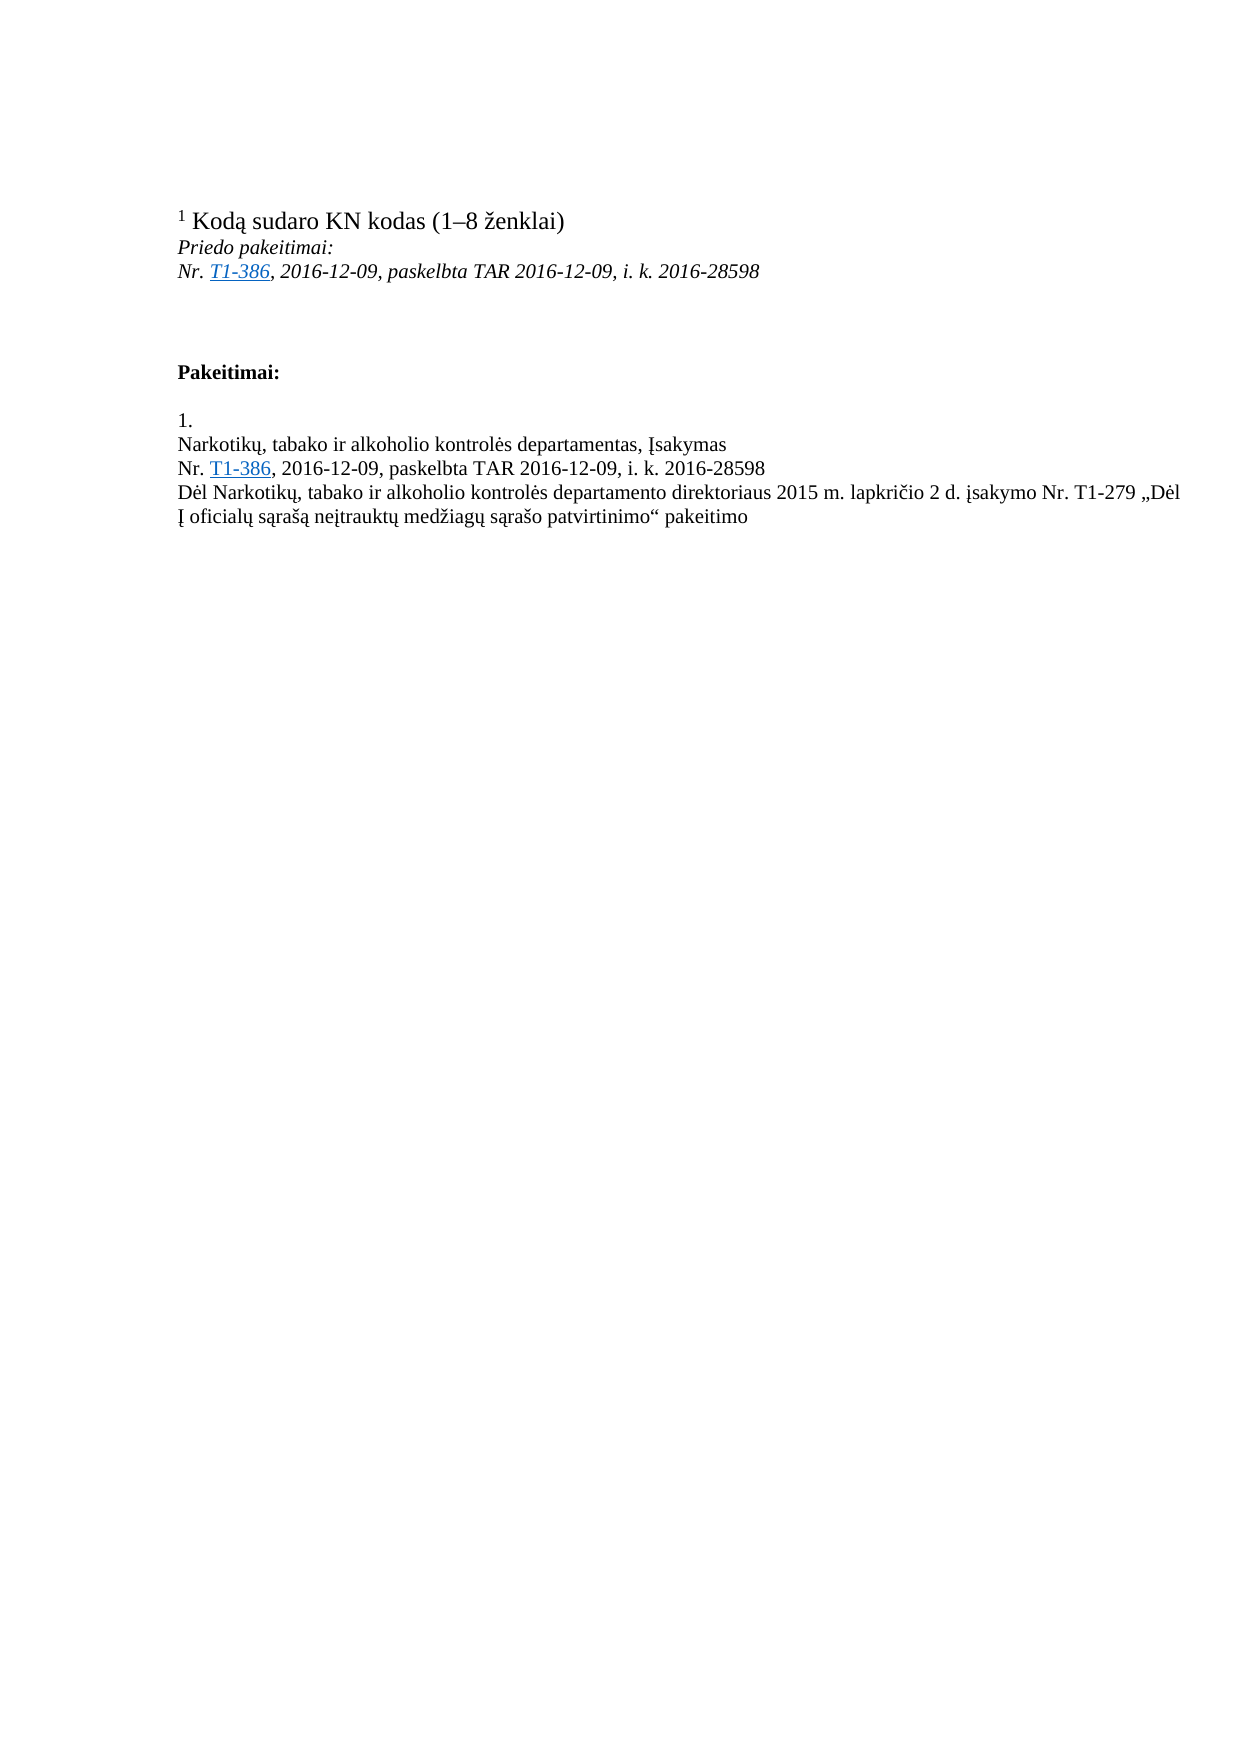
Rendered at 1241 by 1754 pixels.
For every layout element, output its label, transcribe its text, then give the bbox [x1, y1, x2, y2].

text Priedo pakeitimai: [177, 235, 1181, 259]
text Nr. T1-386, 2016-12-09, paskelbta TAR 2016-12-09, i. k. 2016-28598 [177, 456, 1181, 480]
text Pakeitimai: [177, 360, 1181, 384]
text Nr. T1-386, 2016-12-09, paskelbta TAR 2016-12-09, i. k. 2016-28598 [177, 259, 1181, 283]
text Narkotikų, tabako ir alkoholio kontrolės departamentas, Įsakymas [177, 432, 1181, 456]
text Dėl Narkotikų, tabako ir alkoholio kontrolės departamento direktoriaus 2015 m. lapkričio 2 d. įsakymo Nr. T1-279 „Dėl Į oficialų sąrašą neįtrauktų medžiagų sąrašo patvirtinimo“ pakeitimo [177, 480, 1181, 528]
text 1 Kodą sudaro KN kodas (1–8 ženklai) [177, 206, 1181, 235]
text 1. [177, 408, 1181, 432]
